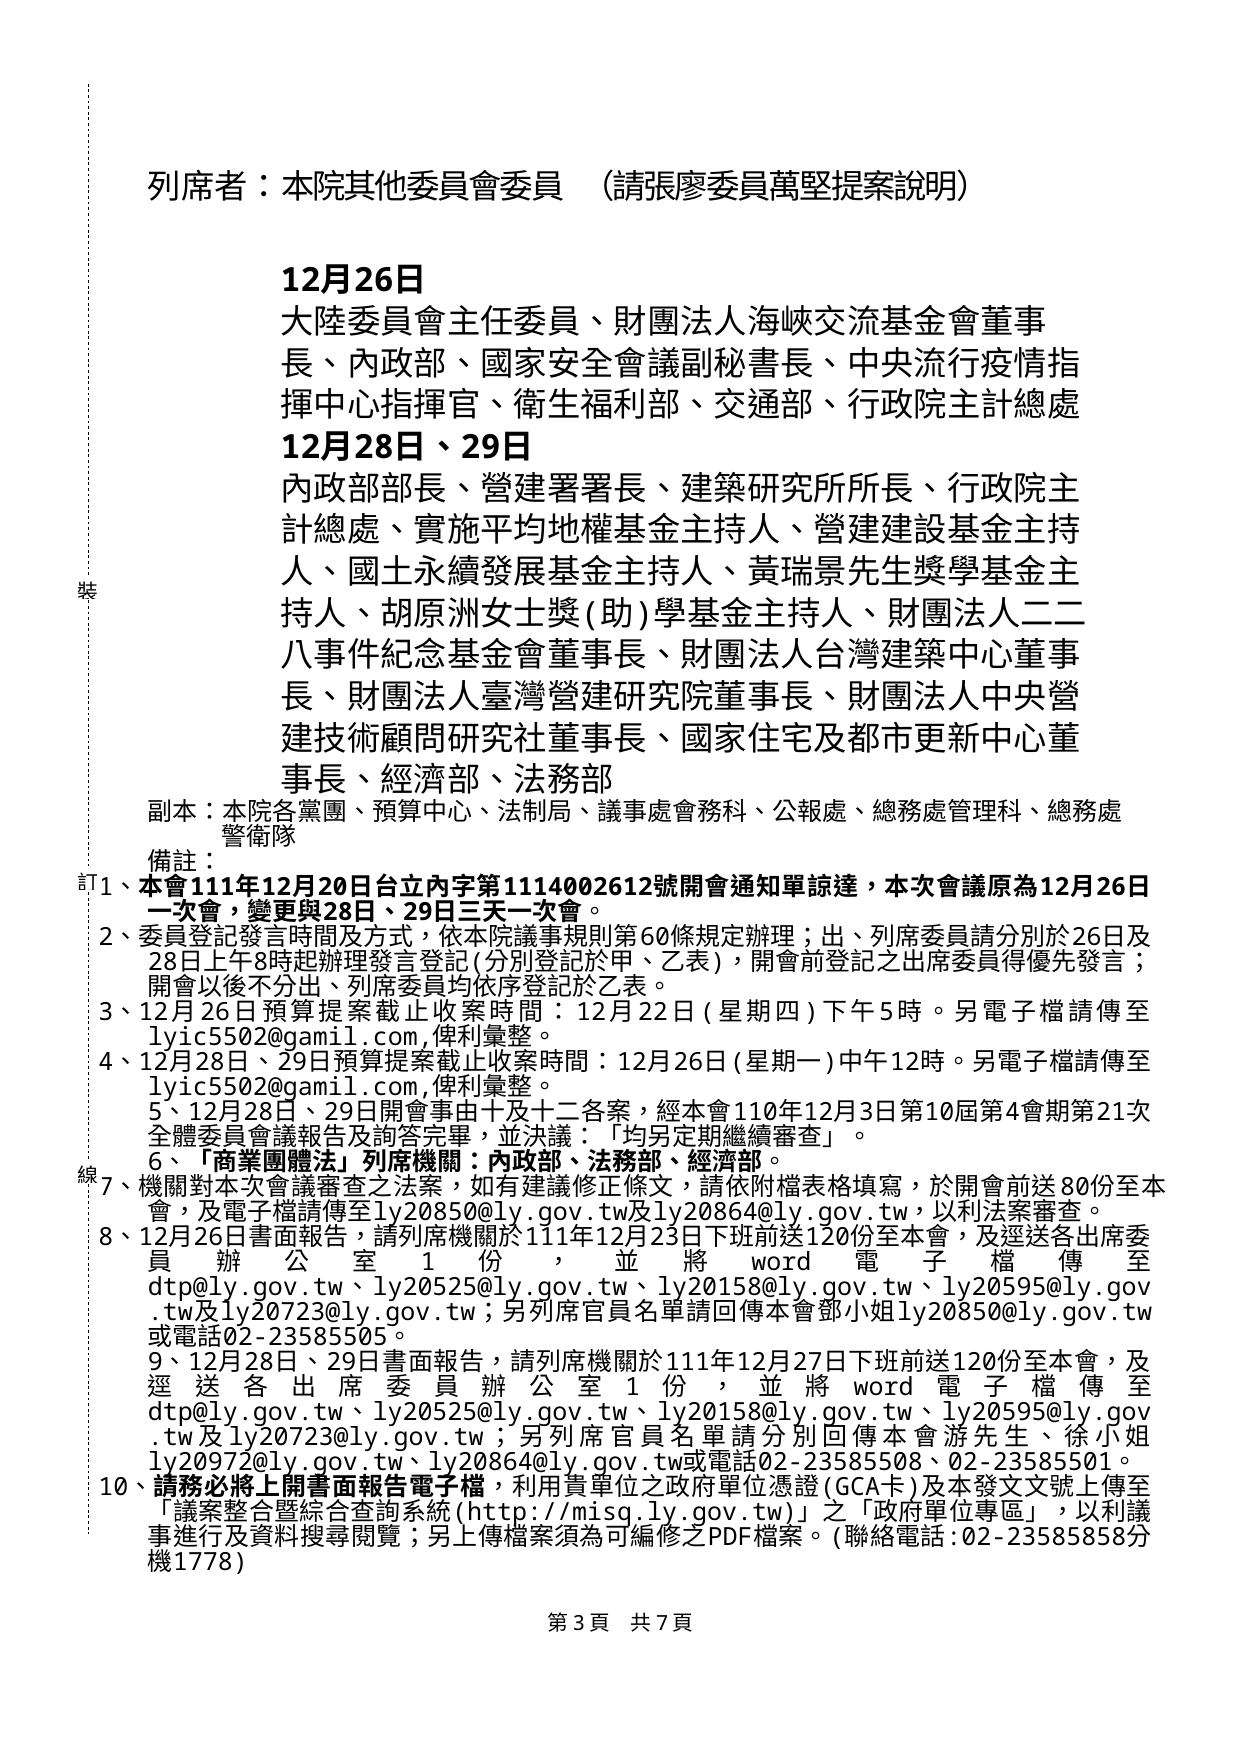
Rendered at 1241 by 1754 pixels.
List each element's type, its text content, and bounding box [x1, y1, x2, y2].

text 大陸委員會主任委員、財團法人海峽交流基金會董事長、內政部、國家安全會議副秘書長、中央流行疫情指揮中心指揮官、衛生福利部、交通部、行政院主計總處 [280, 300, 1092, 425]
list 委員登記發言時間及方式，依本院議事規則第60條規定辦理；出、列席委員請分別於26日及28日上午8時起辦理發言登記(分別登記於甲、乙表)，開會前登記之出席委員得優先發言；開會以後不分出、列席委員均依序登記於乙表。 [98, 925, 1152, 1000]
list 12月28日、29日開會事由十及十二各案，經本會110年12月3日第10屆第4會期第21次全體委員會議報告及詢答完畢，並決議：「均另定期繼續審查」。 [148, 1100, 1152, 1150]
list 「商業團體法」列席機關：內政部、法務部、經濟部。 [148, 1150, 1152, 1175]
text 副本：本院各黨團、預算中心、法制局、議事處會務科、公報處、總務處管理科、總務處警衛隊 [148, 800, 1137, 850]
list 本會111年12月20日台立內字第1114002612號開會通知單諒達，本次會議原為12月26日一次會，變更與28日、29日三天一次會。 [98, 875, 1152, 925]
text 備註： [148, 850, 1092, 875]
list 12月28日、29日預算提案截止收案時間：12月26日(星期一)中午12時。另電子檔請傳至lyic5502@gamil.com,俾利彙整。 [98, 1050, 1152, 1100]
list 12月26日書面報告，請列席機關於111年12月23日下班前送120份至本會，及逕送各出席委員辦公室1份，並將word電子檔傳至dtp@ly.gov.tw、ly20525@ly.gov.tw、ly20158@ly.gov.tw、ly20595@ly.gov.tw及ly20723@ly.gov.tw；另列席官員名單請回傳本會鄧小姐ly20850@ly.gov.tw或電話02-23585505。 [98, 1225, 1152, 1350]
list 機關對本次會議審查之法案，如有建議修正條文，請依附檔表格填寫，於開會前送80份至本會，及電子檔請傳至ly20850@ly.gov.tw及ly20864@ly.gov.tw，以利法案審查。 [98, 1175, 1166, 1225]
list 12月28日、29日書面報告，請列席機關於111年12月27日下班前送120份至本會，及逕送各出席委員辦公室1份，並將word電子檔傳至dtp@ly.gov.tw、ly20525@ly.gov.tw、ly20158@ly.gov.tw、ly20595@ly.gov.tw及ly20723@ly.gov.tw；另列席官員名單請分別回傳本會游先生、徐小姐ly20972@ly.gov.tw、ly20864@ly.gov.tw或電話02-23585508、02-23585501。 [148, 1350, 1152, 1475]
list 請務必將上開書面報告電子檔，利用貴單位之政府單位憑證(GCA卡)及本發文文號上傳至「議案整合暨綜合查詢系統(http://misq.ly.gov.tw)」之「政府單位專區」，以利議事進行及資料搜尋閱覽；另上傳檔案須為可編修之PDF檔案。(聯絡電話:02-23585858分機1778) [98, 1475, 1152, 1575]
text 內政部部長、營建署署長、建築研究所所長、行政院主計總處、實施平均地權基金主持人、營建建設基金主持人、國土永續發展基金主持人、黃瑞景先生獎學基金主持人、胡原洲女士獎(助)學基金主持人、財團法人二二八事件紀念基金會董事長、財團法人台灣建築中心董事長、財團法人臺灣營建研究院董事長、財團法人中央營建技術顧問研究社董事長、國家住宅及都市更新中心董事長、經濟部、法務部 [280, 467, 1092, 800]
text 12月26日 [280, 258, 1092, 300]
list 12月26日預算提案截止收案時間：12月22日(星期四)下午5時。另電子檔請傳至lyic5502@gamil.com,俾利彙整。 [98, 1000, 1152, 1050]
text 12月28日、29日 [280, 425, 1092, 467]
text 列席者：本院其他委員會委員、（請張廖委員萬堅提案說明） [148, 158, 1211, 208]
